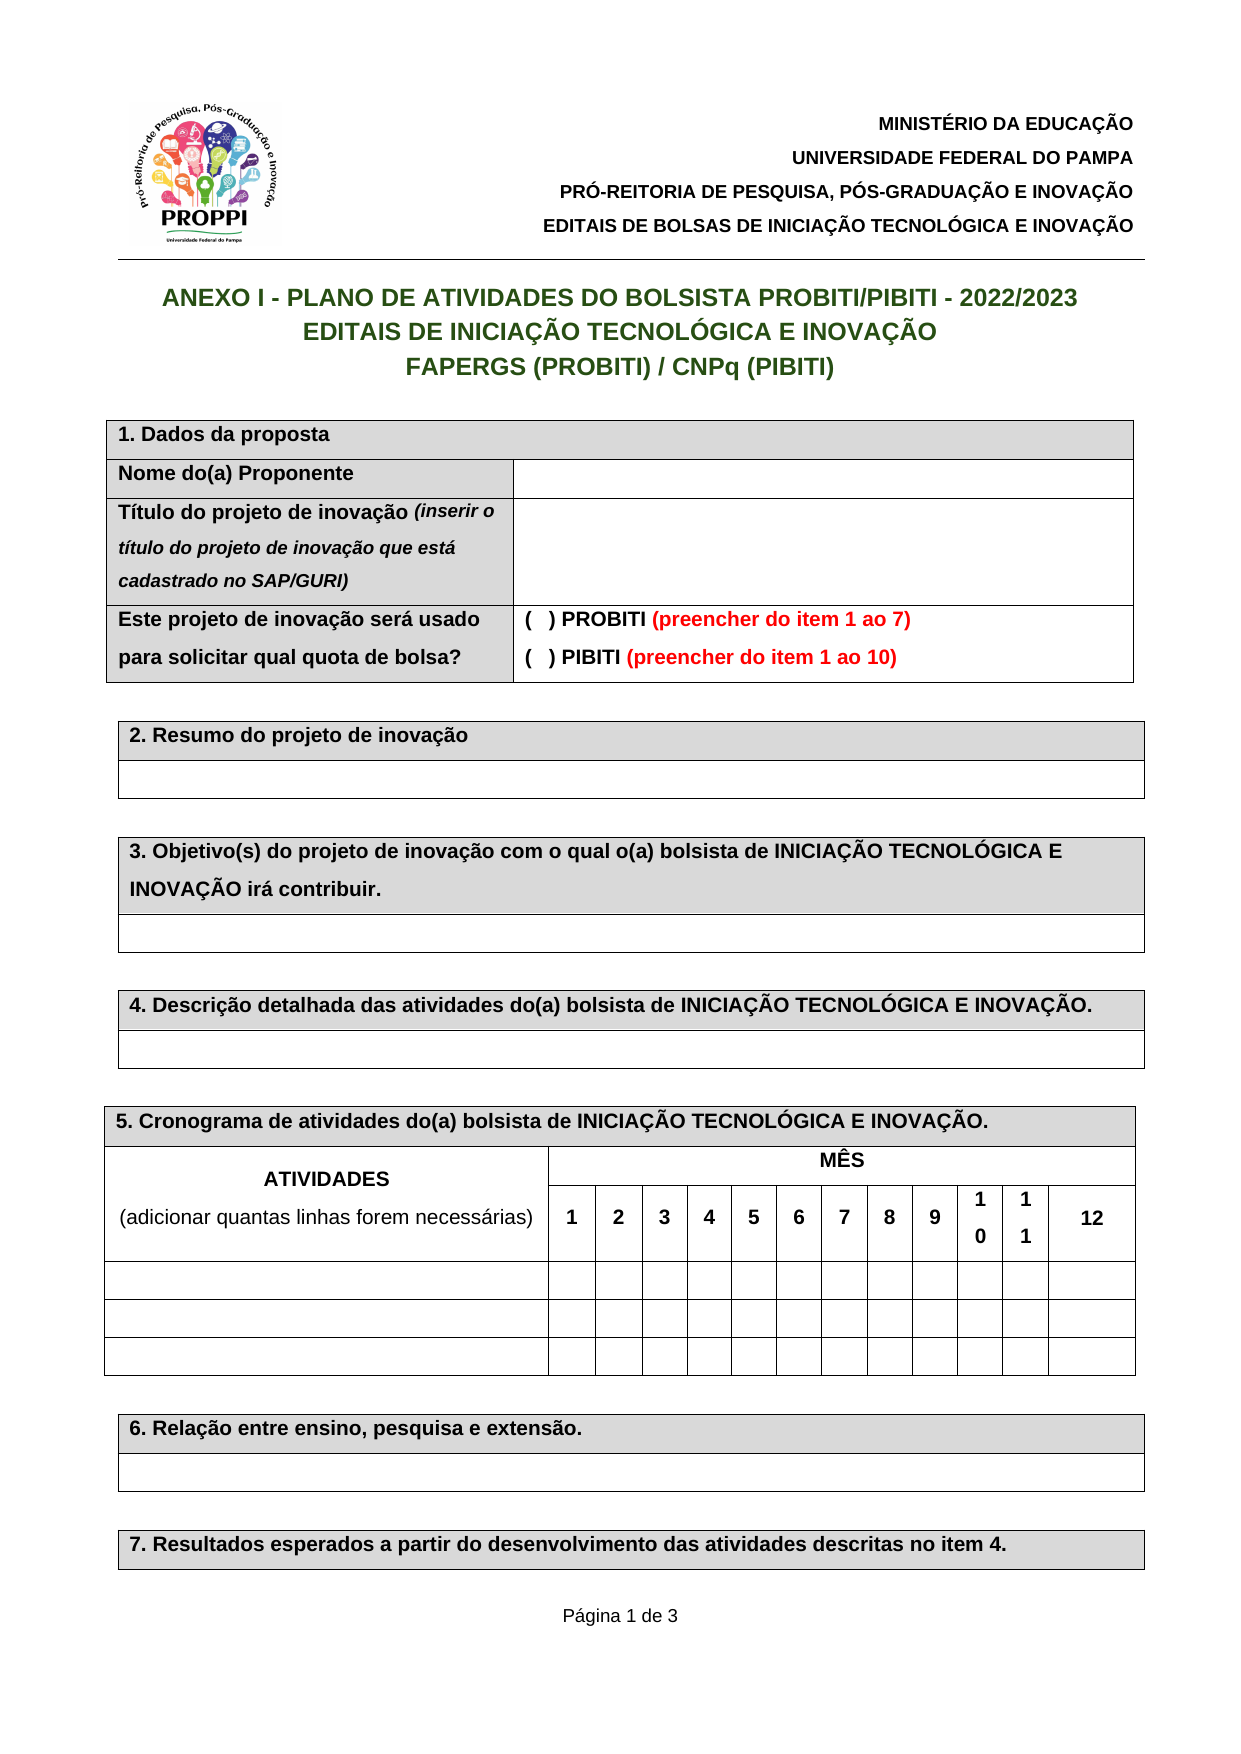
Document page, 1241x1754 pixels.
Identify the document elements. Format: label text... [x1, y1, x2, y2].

table_cell [643, 1262, 687, 1299]
table_cell MÊS [549, 1147, 1135, 1185]
table_cell [514, 499, 1133, 605]
table_cell [777, 1300, 821, 1337]
table_cell 3 [643, 1186, 687, 1261]
table_cell [913, 1262, 957, 1299]
table_cell 11 [1003, 1186, 1048, 1261]
table_cell 6 [777, 1186, 821, 1261]
table_cell [1003, 1338, 1048, 1375]
table_cell 1 [549, 1186, 595, 1261]
table_cell 10 [958, 1186, 1002, 1261]
table_cell [119, 915, 1144, 952]
table_cell 2 [596, 1186, 642, 1261]
table_cell [777, 1338, 821, 1375]
table_cell [868, 1262, 912, 1299]
table_cell 8 [868, 1186, 912, 1261]
table_cell 7 [822, 1186, 867, 1261]
table_header 3. Objetivo(s) do projeto de inovação com o qual o(a) bolsista de INICIAÇÃO TECNOLÓGICA E INOVAÇÃO irá contribuir. [119, 838, 1144, 913]
table_cell [643, 1300, 687, 1337]
table_cell [514, 460, 1133, 498]
table_header 7. Resultados esperados a partir do desenvolvimento das atividades descritas no item 4. [119, 1531, 1144, 1569]
table_cell [913, 1338, 957, 1375]
table_header 5. Cronograma de atividades do(a) bolsista de INICIAÇÃO TECNOLÓGICA E INOVAÇÃO. [105, 1107, 1135, 1146]
table_cell [119, 1454, 1144, 1491]
text ANEXO I - PLANO DE ATIVIDADES DO BOLSISTA PROBITI/PIBITI - 2022/2023 [118, 281, 1122, 311]
table_cell [822, 1338, 867, 1375]
table_cell [868, 1338, 912, 1375]
table_cell [1049, 1262, 1135, 1299]
table_cell [688, 1300, 731, 1337]
table_cell [1049, 1338, 1135, 1375]
table_cell 12 [1049, 1186, 1135, 1261]
text EDITAIS DE INICIAÇÃO TECNOLÓGICA E INOVAÇÃO [118, 316, 1122, 346]
table_cell [732, 1338, 776, 1375]
table_cell 4 [688, 1186, 731, 1261]
table_header 6. Relação entre ensino, pesquisa e extensão. [119, 1415, 1144, 1453]
table_cell [596, 1262, 642, 1299]
table_cell [549, 1338, 595, 1375]
table_cell [549, 1262, 595, 1299]
table_cell [105, 1338, 548, 1375]
table_cell [688, 1338, 731, 1375]
table_cell [958, 1338, 1002, 1375]
table_cell [119, 1031, 1144, 1068]
table_cell [822, 1262, 867, 1299]
table_cell [868, 1300, 912, 1337]
table_cell [596, 1300, 642, 1337]
text FAPERGS (PROBITI) / CNPq (PIBITI) [118, 350, 1122, 380]
table_cell [105, 1262, 548, 1299]
table_cell [1049, 1300, 1135, 1337]
table_cell [958, 1262, 1002, 1299]
table_cell [549, 1300, 595, 1337]
table_cell ( ) PROBITI (preencher do item 1 ao 7) ( ) PIBITI (preencher do item 1 ao 10) [514, 606, 1133, 682]
table_cell [732, 1262, 776, 1299]
table_cell [732, 1300, 776, 1337]
table_cell 9 [913, 1186, 957, 1261]
table_header 4. Descrição detalhada das atividades do(a) bolsista de INICIAÇÃO TECNOLÓGICA E INOVAÇÃO. [119, 991, 1144, 1029]
table_cell 5 [732, 1186, 776, 1261]
table_cell [913, 1300, 957, 1337]
table_cell ATIVIDADES (adicionar quantas linhas forem necessárias) [105, 1147, 548, 1261]
table_cell Título do projeto de inovação (inserir o título do projeto de inovação que está cadastrado no SAP/GURI) [107, 499, 513, 605]
table_cell [596, 1338, 642, 1375]
table_cell [119, 761, 1144, 798]
table_cell [688, 1262, 731, 1299]
table_header 2. Resumo do projeto de inovação [119, 722, 1144, 760]
table_cell Este projeto de inovação será usado para solicitar qual quota de bolsa? [107, 606, 513, 682]
table_cell Nome do(a) Proponente [107, 460, 513, 498]
table_cell [1003, 1300, 1048, 1337]
table_cell [822, 1300, 867, 1337]
table_header 1. Dados da proposta [107, 421, 1133, 459]
table_cell [777, 1262, 821, 1299]
table_cell [643, 1338, 687, 1375]
table_cell [958, 1300, 1002, 1337]
table_cell [1003, 1262, 1048, 1299]
table_cell [105, 1300, 548, 1337]
